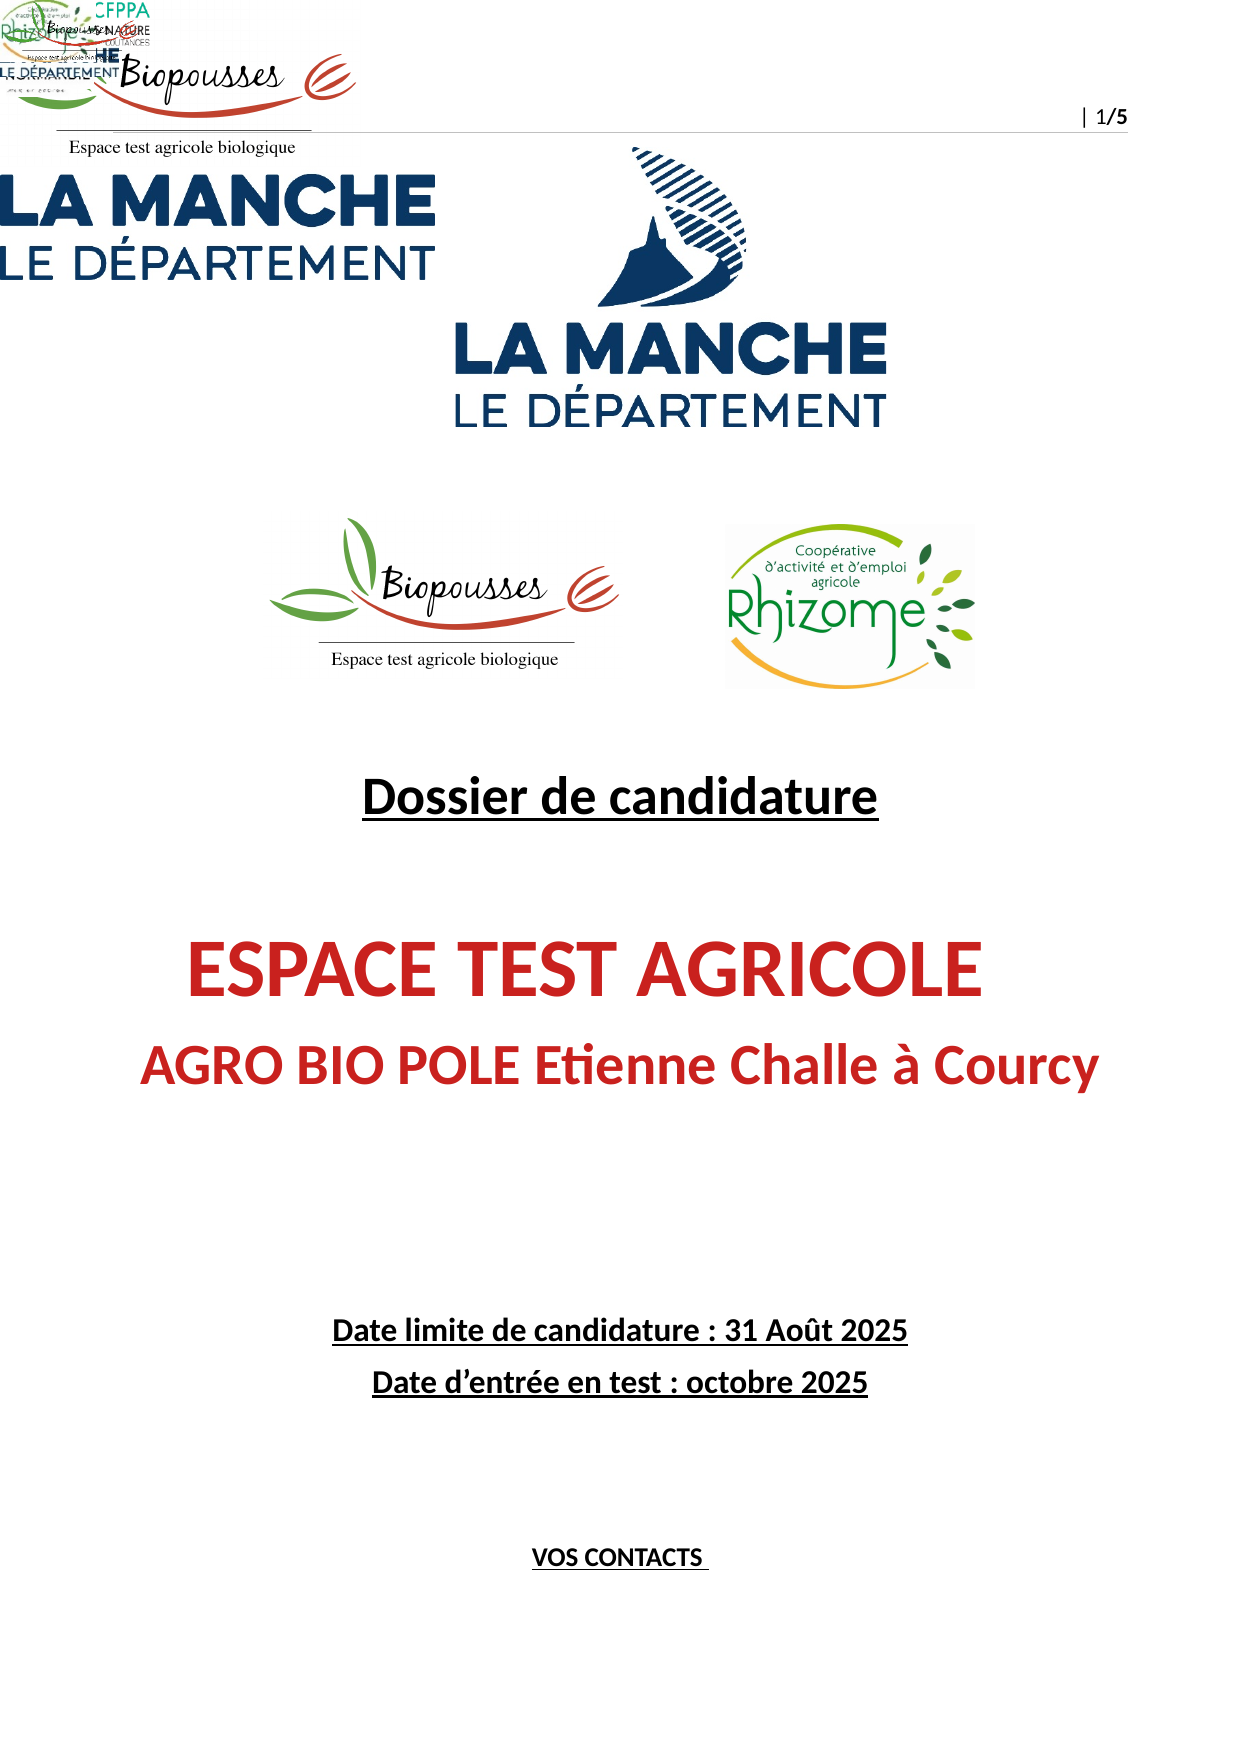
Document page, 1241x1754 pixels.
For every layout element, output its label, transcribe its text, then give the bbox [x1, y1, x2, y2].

picture [466, 147, 889, 428]
picture [725, 524, 975, 689]
picture [0, 0, 435, 280]
text Date limite de candidature : 31 Août 2025 [112, 1309, 1128, 1350]
text DOSSIER DE CANDIDATURE [889, 148, 1128, 219]
text AGRO BIO POLE Etienne Challe à Courcy [112, 1028, 1128, 1099]
text VOS CONTACTS [112, 1541, 1128, 1573]
picture [262, 511, 624, 679]
text [435, 227, 466, 263]
text ESPACE TEST AGRICOLE [112, 915, 1128, 1017]
text POUR RHIZOME [889, 227, 1128, 263]
text [435, 148, 466, 219]
text Dossier de candidature [112, 762, 1128, 828]
text Date d’entrée en test : octobre 2025 [112, 1361, 1128, 1401]
